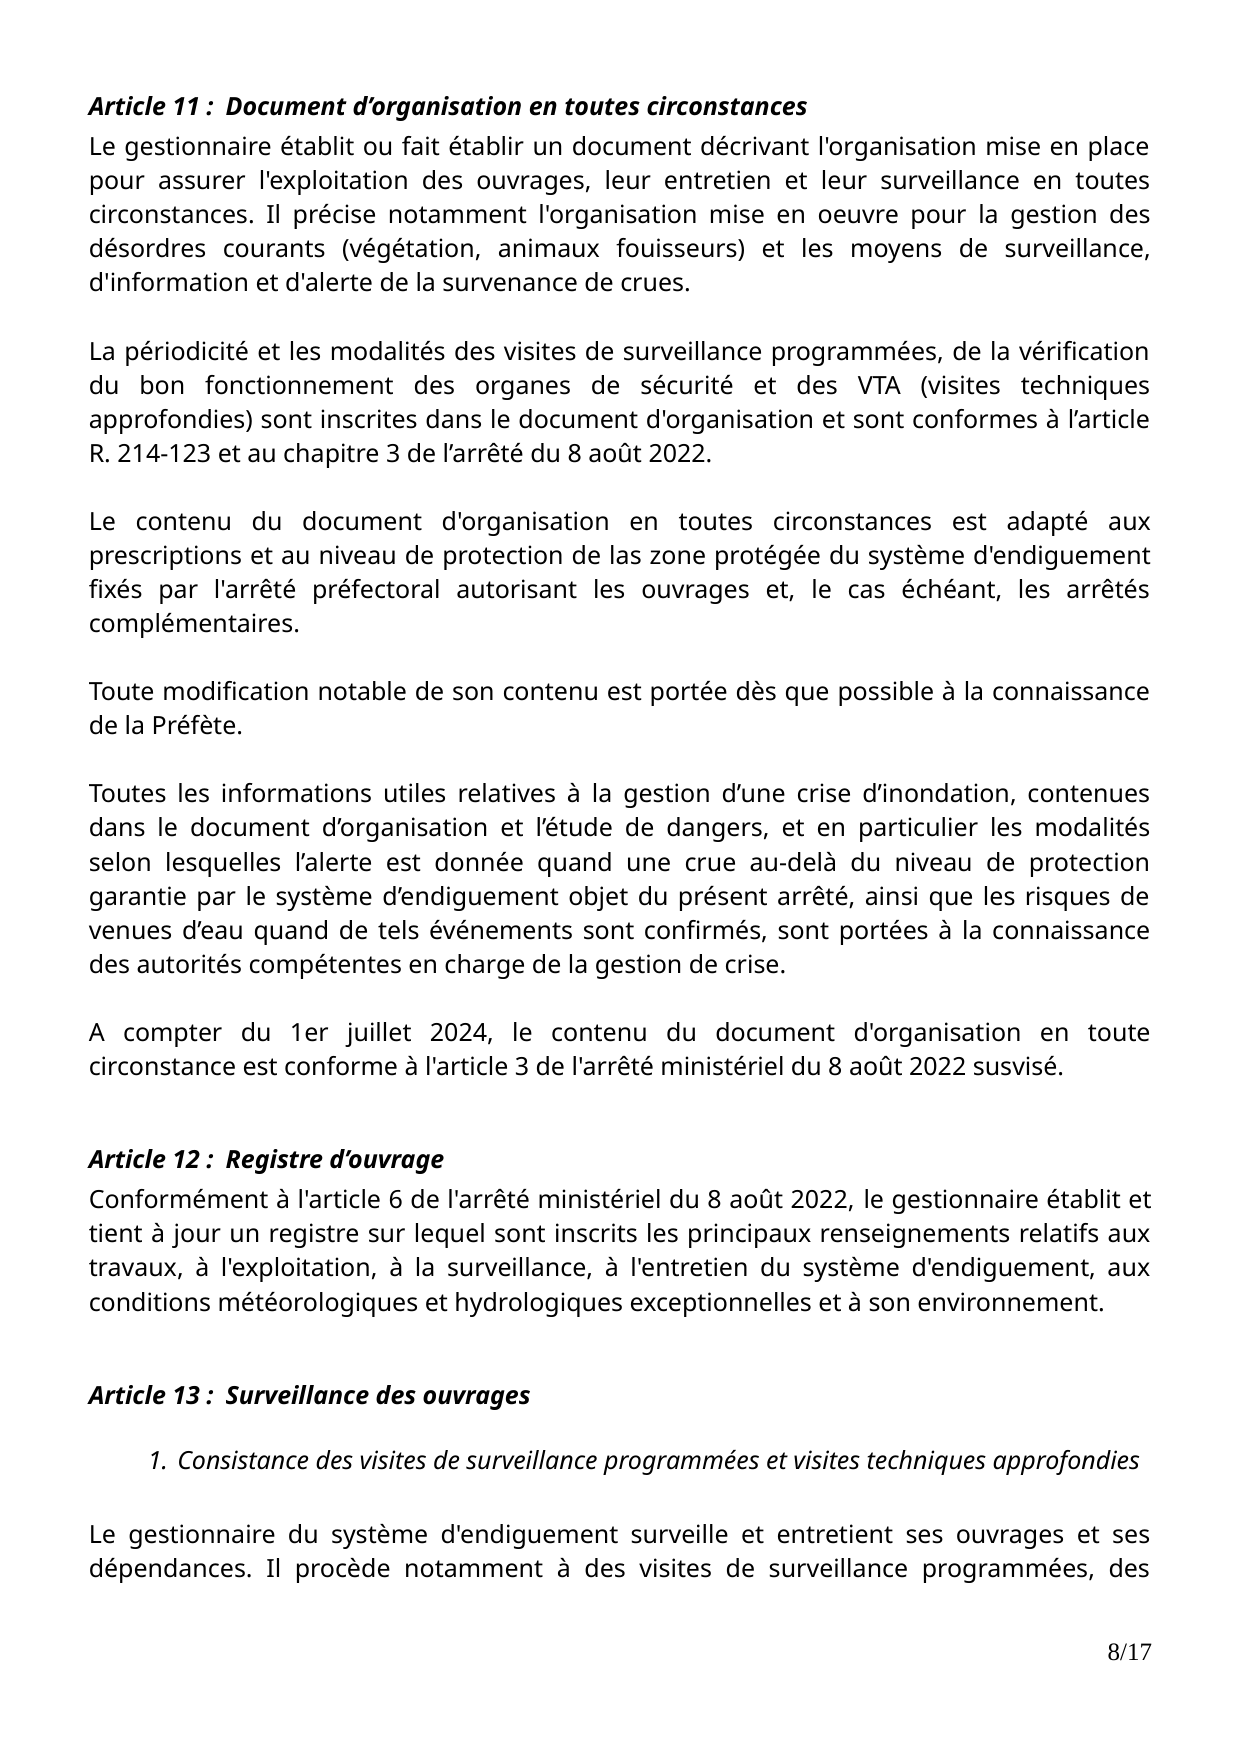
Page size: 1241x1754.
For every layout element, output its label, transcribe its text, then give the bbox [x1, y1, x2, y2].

text A compter du 1er juillet 2024, le contenu du document d'organisation en toute circonstance est conforme à l'article 3 de l'arrêté ministériel du 8 août 2022 susvisé. [88, 1014, 1152, 1083]
subtitle Consistance des visites de surveillance programmées et visites techniques approfondies [148, 1443, 1152, 1477]
text Le gestionnaire établit ou fait établir un document décrivant l'organisation mise en place pour assurer l'exploitation des ouvrages, leur entretien et leur surveillance en toutes circonstances. Il précise notamment l'organisation mise en oeuvre pour la gestion des désordres courants (végétation, animaux fouisseurs) et les moyens de surveillance, d'information et d'alerte de la survenance de crues. [88, 129, 1152, 299]
text Le gestionnaire du système d'endiguement surveille et entretient ses ouvrages et ses dépendances. Il procède notamment à des visites de surveillance programmées, des [88, 1517, 1152, 1585]
text La périodicité et les modalités des visites de surveillance programmées, de la vérification du bon fonctionnement des organes de sécurité et des VTA (visites techniques approfondies) sont inscrites dans le document d'organisation et sont conformes à l’article R. 214-123 et au chapitre 3 de l’arrêté du 8 août 2022. [88, 333, 1152, 469]
subtitle Registre d’ouvrage [88, 1142, 1152, 1176]
text Toute modification notable de son contenu est portée dès que possible à la connaissance de la Préfète. [88, 674, 1152, 742]
subtitle Surveillance des ouvrages [88, 1377, 1152, 1411]
text Conformément à l'article 6 de l'arrêté ministériel du 8 août 2022, le gestionnaire établit et tient à jour un registre sur lequel sont inscrits les principaux renseignements relatifs aux travaux, à l'exploitation, à la surveillance, à l'entretien du système d'endiguement, aux conditions météorologiques et hydrologiques exceptionnelles et à son environnement. [88, 1182, 1152, 1318]
text Le contenu du document d'organisation en toutes circonstances est adapté aux prescriptions et au niveau de protection de las zone protégée du système d'endiguement fixés par l'arrêté préfectoral autorisant les ouvrages et, le cas échéant, les arrêtés complémentaires. [88, 503, 1152, 640]
text Toutes les informations utiles relatives à la gestion d’une crise d’inondation, contenues dans le document d’organisation et l’étude de dangers, et en particulier les modalités selon lesquelles l’alerte est donnée quand une crue au-delà du niveau de protection garantie par le système d’endiguement objet du présent arrêté, ainsi que les risques de venues d’eau quand de tels événements sont confirmés, sont portées à la connaissance des autorités compétentes en charge de la gestion de crise. [88, 776, 1152, 980]
subtitle Document d’organisation en toutes circonstances [88, 88, 1152, 123]
